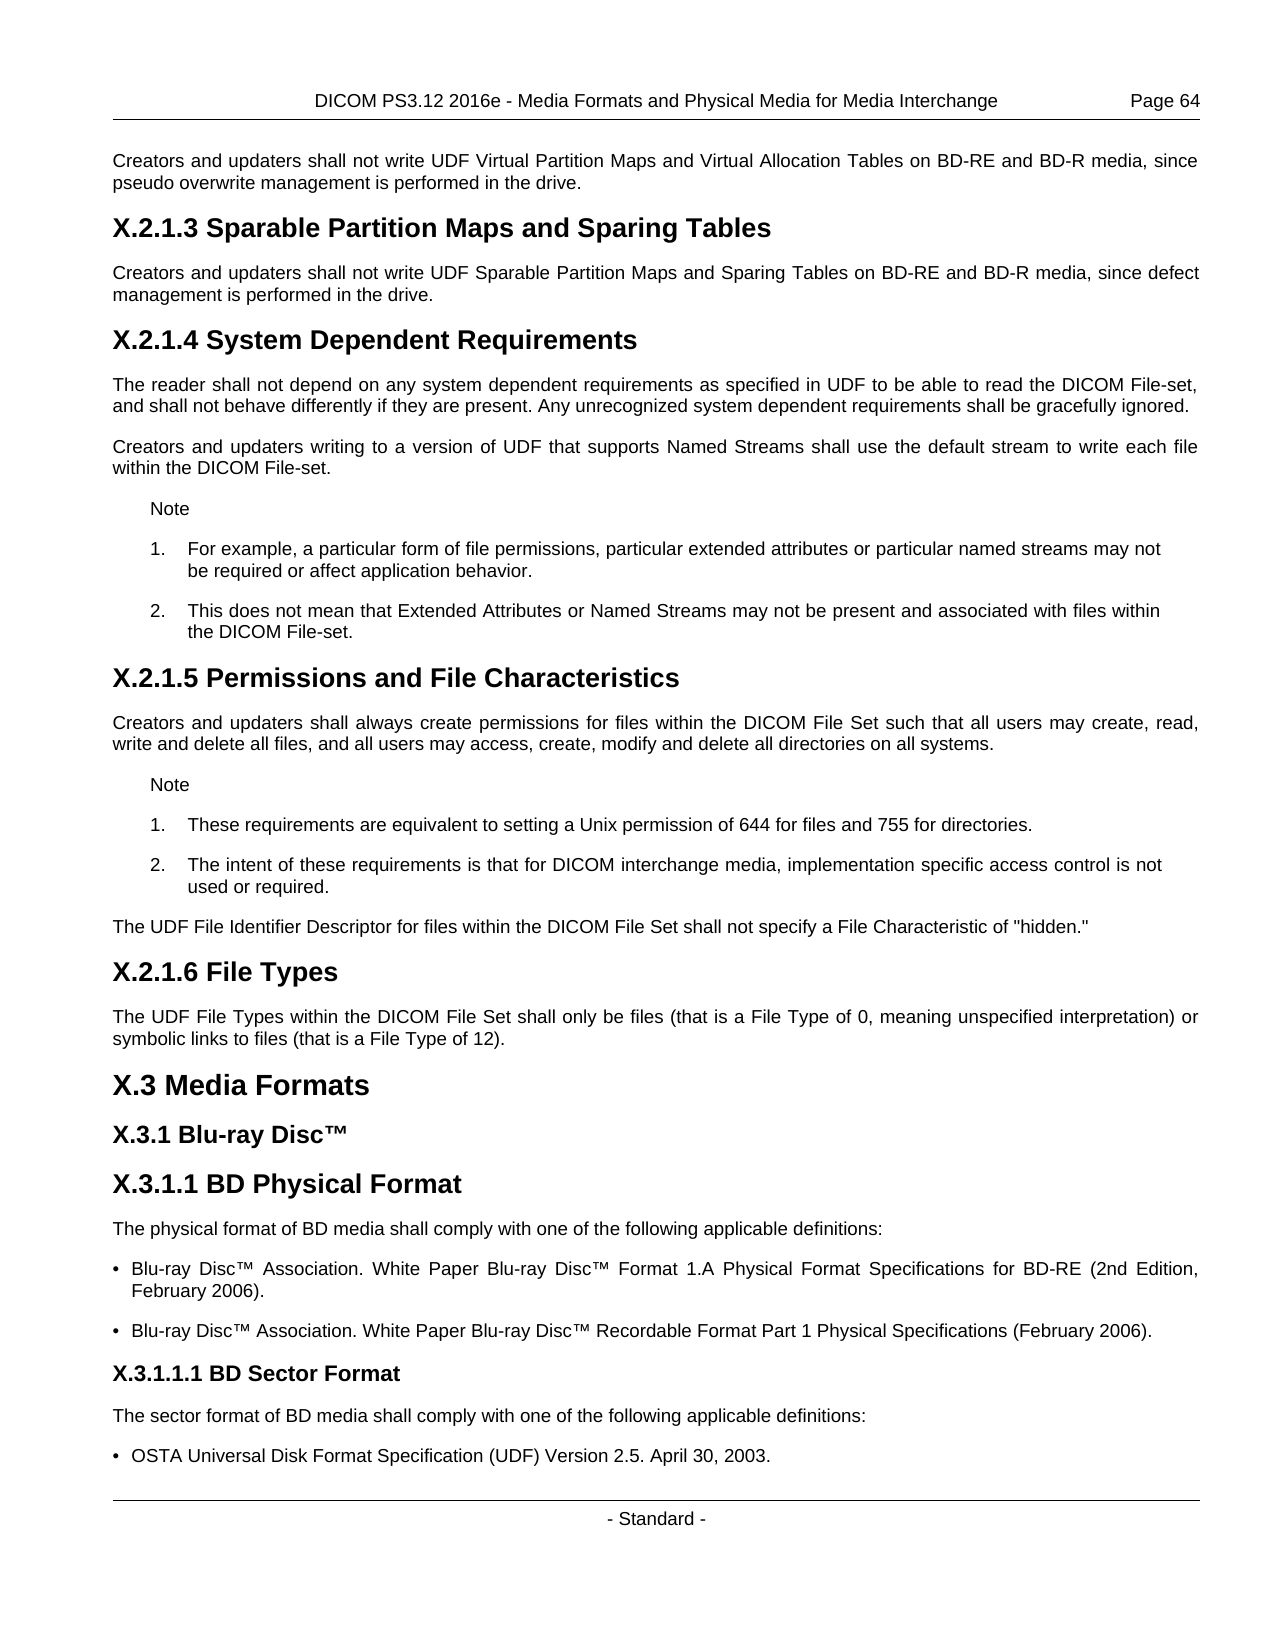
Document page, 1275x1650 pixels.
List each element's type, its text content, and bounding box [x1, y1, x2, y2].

list OSTA Universal Disk Format Specification (UDF) Version 2.5. April 30, 2003. [112, 1445, 1200, 1467]
list This does not mean that Extended Attributes or Named Streams may not be present and associated with files within the DICOM File-set. [150, 600, 1162, 643]
text Note [150, 773, 1162, 795]
list These requirements are equivalent to setting a Unix permission of 644 for files and 755 for directories. [150, 814, 1162, 835]
text Creators and updaters shall not write UDF Virtual Partition Maps and Virtual Allocation Tables on BD-RE and BD-R media, since pseudo overwrite management is performed in the drive. [112, 150, 1200, 193]
text X.2.1.4 System Dependent Requirements [112, 324, 1200, 355]
list For example, a particular form of file permissions, particular extended attributes or particular named streams may not be required or affect application behavior. [150, 538, 1162, 581]
text X.3.1.1 BD Physical Format [112, 1168, 1200, 1199]
text X.3 Media Formats [112, 1068, 1200, 1102]
text X.2.1.6 File Types [112, 956, 1200, 987]
text The UDF File Types within the DICOM File Set shall only be files (that is a File Type of 0, meaning unspecified interpretation) or symbolic links to files (that is a File Type of 12). [112, 1006, 1200, 1049]
text X.3.1.1.1 BD Sector Format [112, 1360, 1200, 1386]
text X.3.1 Blu-ray Disc™ [112, 1120, 1200, 1149]
text Creators and updaters shall always create permissions for files within the DICOM File Set such that all users may create, read, write and delete all files, and all users may access, create, modify and delete all directories on all systems. [112, 712, 1200, 755]
list Blu-ray Disc™ Association. White Paper Blu-ray Disc™ Recordable Format Part 1 Physical Specifications (February 2006). [112, 1320, 1200, 1342]
text X.2.1.5 Permissions and File Characteristics [112, 662, 1200, 693]
text The sector format of BD media shall comply with one of the following applicable definitions: [112, 1405, 1200, 1427]
text The UDF File Identifier Descriptor for files within the DICOM File Set shall not specify a File Characteristic of "hidden." [112, 916, 1200, 937]
text Creators and updaters writing to a version of UDF that supports Named Streams shall use the default stream to write each file within the DICOM File-set. [112, 436, 1200, 479]
list Blu-ray Disc™ Association. White Paper Blu-ray Disc™ Format 1.A Physical Format Specifications for BD-RE (2nd Edition, February 2006). [112, 1258, 1200, 1301]
text Creators and updaters shall not write UDF Sparable Partition Maps and Sparing Tables on BD-RE and BD-R media, since defect management is performed in the drive. [112, 262, 1200, 305]
text The physical format of BD media shall comply with one of the following applicable definitions: [112, 1218, 1200, 1239]
list The intent of these requirements is that for DICOM interchange media, implementation specific access control is not used or required. [150, 854, 1162, 897]
text The reader shall not depend on any system dependent requirements as specified in UDF to be able to read the DICOM File-set, and shall not behave differently if they are present. Any unrecognized system dependent requirements shall be gracefully ignored. [112, 374, 1200, 417]
text Note [150, 497, 1162, 519]
text X.2.1.3 Sparable Partition Maps and Sparing Tables [112, 212, 1200, 243]
